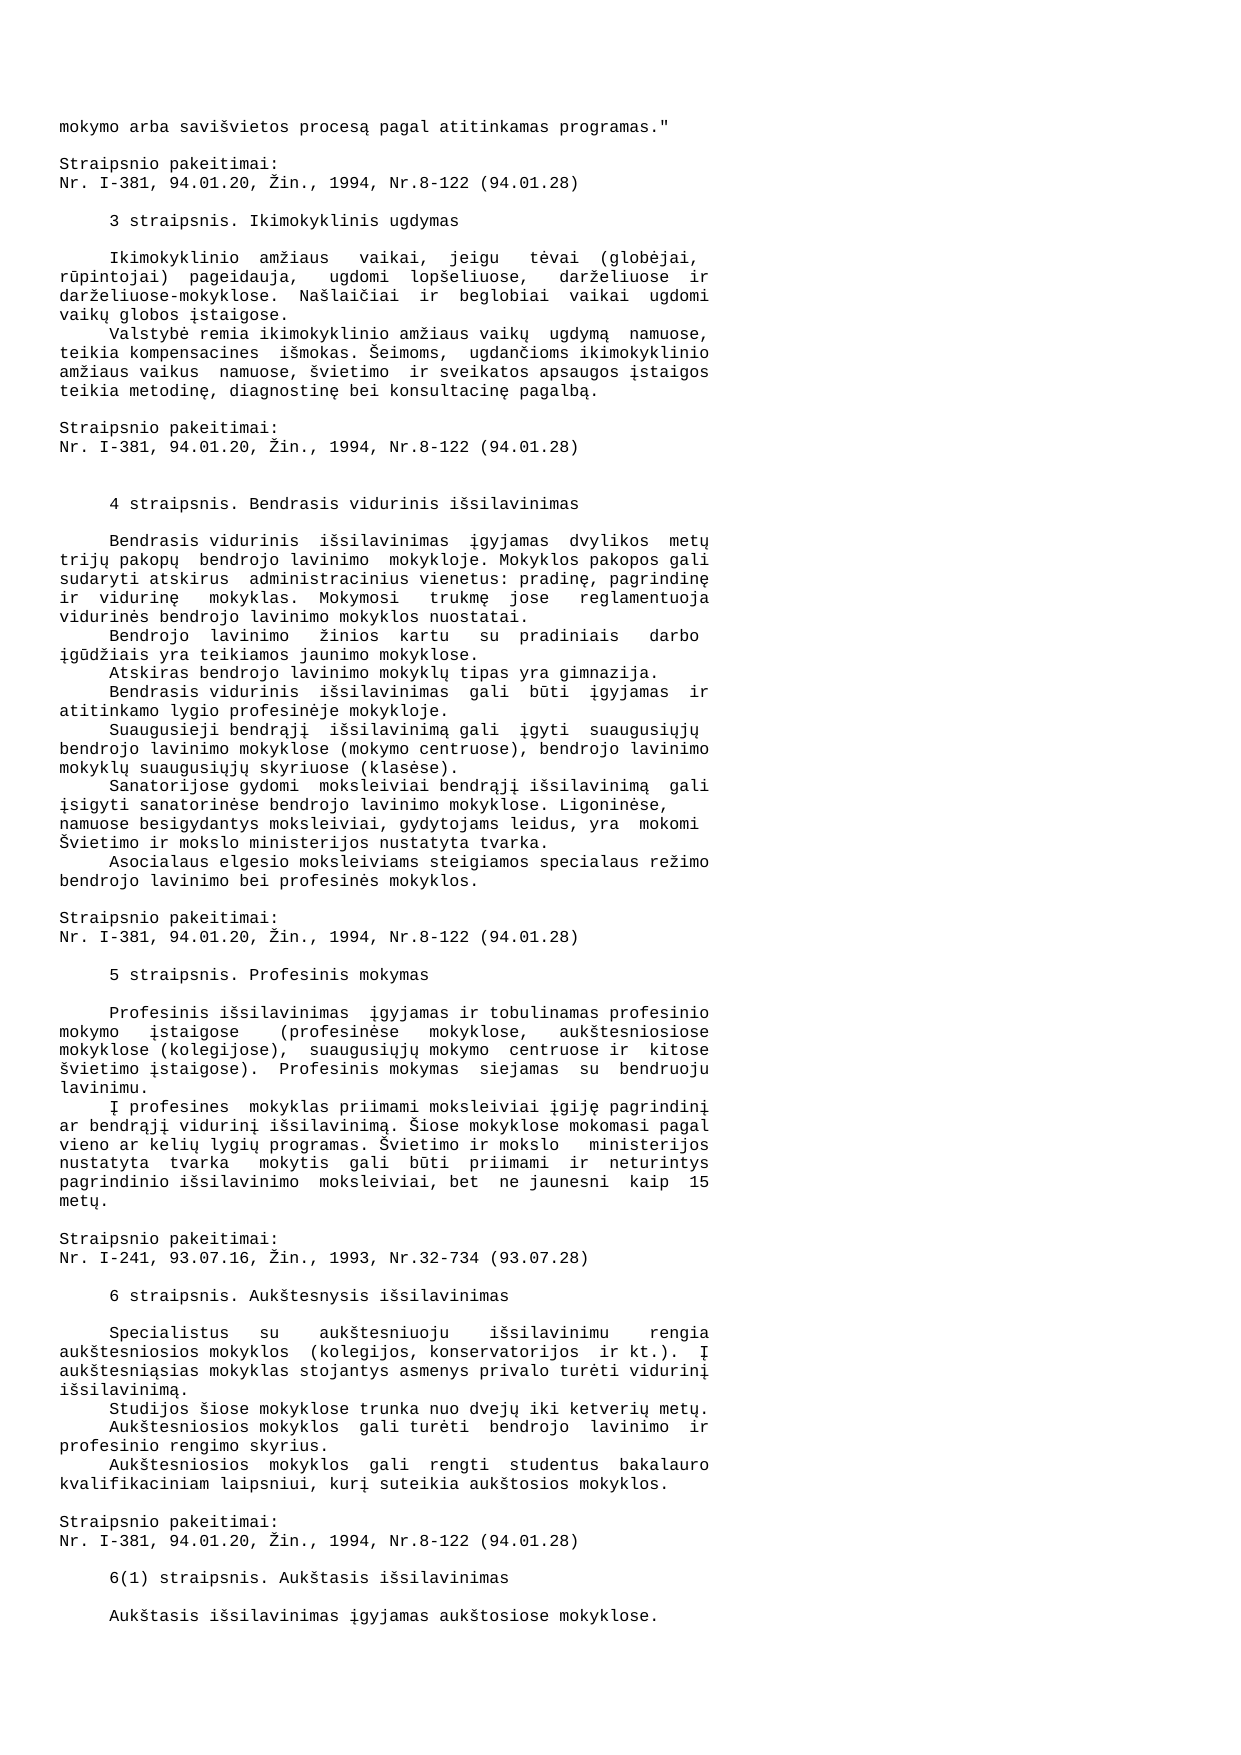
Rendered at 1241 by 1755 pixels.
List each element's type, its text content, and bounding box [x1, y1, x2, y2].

text rūpintojai) pageidauja, ugdomi lopšeliuose, darželiuose ir [59, 269, 1122, 288]
text Atskiras bendrojo lavinimo mokyklų tipas yra gimnazija. [59, 665, 1122, 684]
text lavinimu. [59, 1080, 1122, 1098]
text 5 straipsnis. Profesinis mokymas [59, 967, 1122, 985]
text nustatyta tvarka mokytis gali būti priimami ir neturintys [59, 1155, 1122, 1174]
text profesinio rengimo skyrius. [59, 1438, 1122, 1457]
text mokymo arba savišvietos procesą pagal atitinkamas programas." [59, 118, 1122, 137]
text Straipsnio pakeitimai: [59, 910, 1122, 929]
text atitinkamo lygio profesinėje mokykloje. [59, 703, 1122, 721]
text Asocialaus elgesio moksleiviams steigiamos specialaus režimo [59, 853, 1122, 872]
text vieno ar kelių lygių programas. Švietimo ir mokslo ministerijos [59, 1136, 1122, 1155]
text darželiuose-mokyklose. Našlaičiai ir beglobiai vaikai ugdomi [59, 288, 1122, 307]
text Straipsnio pakeitimai: [59, 420, 1122, 439]
text aukštesniosios mokyklos (kolegijos, konservatorijos ir kt.). Į [59, 1344, 1122, 1362]
text teikia metodinę, diagnostinę bei konsultacinę pagalbą. [59, 382, 1122, 401]
text namuose besigydantys moksleiviai, gydytojams leidus, yra mokomi [59, 816, 1122, 834]
text teikia kompensacines išmokas. Šeimoms, ugdančioms ikimokyklinio [59, 344, 1122, 363]
text vidurinės bendrojo lavinimo mokyklos nuostatai. [59, 608, 1122, 627]
text Nr. I-381, 94.01.20, Žin., 1994, Nr.8-122 (94.01.28) [59, 175, 1122, 193]
text metų. [59, 1193, 1122, 1212]
text bendrojo lavinimo mokyklose (mokymo centruose), bendrojo lavinimo [59, 740, 1122, 759]
text įsigyti sanatorinėse bendrojo lavinimo mokyklose. Ligoninėse, [59, 797, 1122, 816]
text aukštesniąsias mokyklas stojantys asmenys privalo turėti vidurinį [59, 1362, 1122, 1381]
text ir vidurinę mokyklas. Mokymosi trukmę jose reglamentuoja [59, 589, 1122, 608]
text 6(1) straipsnis. Aukštasis išsilavinimas [59, 1570, 1122, 1589]
text Sanatorijose gydomi moksleiviai bendrąjį išsilavinimą gali [59, 778, 1122, 797]
text Nr. I-381, 94.01.20, Žin., 1994, Nr.8-122 (94.01.28) [59, 1532, 1122, 1551]
text Ikimokyklinio amžiaus vaikai, jeigu tėvai (globėjai, [59, 250, 1122, 269]
text Aukštesniosios mokyklos gali turėti bendrojo lavinimo ir [59, 1419, 1122, 1438]
text sudaryti atskirus administracinius vienetus: pradinę, pagrindinę [59, 571, 1122, 589]
text kvalifikaciniam laipsniui, kurį suteikia aukštosios mokyklos. [59, 1476, 1122, 1494]
text vaikų globos įstaigose. [59, 307, 1122, 326]
text mokyklose (kolegijose), suaugusiųjų mokymo centruose ir kitose [59, 1042, 1122, 1061]
text įgūdžiais yra teikiamos jaunimo mokyklose. [59, 646, 1122, 665]
text 4 straipsnis. Bendrasis vidurinis išsilavinimas [59, 495, 1122, 514]
text Suaugusieji bendrąjį išsilavinimą gali įgyti suaugusiųjų [59, 721, 1122, 740]
text švietimo įstaigose). Profesinis mokymas siejamas su bendruoju [59, 1061, 1122, 1080]
text 3 straipsnis. Ikimokyklinis ugdymas [59, 212, 1122, 231]
text pagrindinio išsilavinimo moksleiviai, bet ne jaunesni kaip 15 [59, 1174, 1122, 1193]
text Bendrasis vidurinis išsilavinimas gali būti įgyjamas ir [59, 684, 1122, 703]
text Nr. I-381, 94.01.20, Žin., 1994, Nr.8-122 (94.01.28) [59, 439, 1122, 457]
text Aukštesniosios mokyklos gali rengti studentus bakalauro [59, 1457, 1122, 1476]
text Nr. I-381, 94.01.20, Žin., 1994, Nr.8-122 (94.01.28) [59, 929, 1122, 948]
text trijų pakopų bendrojo lavinimo mokykloje. Mokyklos pakopos gali [59, 552, 1122, 571]
text Valstybė remia ikimokyklinio amžiaus vaikų ugdymą namuose, [59, 326, 1122, 344]
text Į profesines mokyklas priimami moksleiviai įgiję pagrindinį [59, 1098, 1122, 1117]
text Švietimo ir mokslo ministerijos nustatyta tvarka. [59, 834, 1122, 853]
text bendrojo lavinimo bei profesinės mokyklos. [59, 872, 1122, 891]
text Straipsnio pakeitimai: [59, 1231, 1122, 1249]
text išsilavinimą. [59, 1381, 1122, 1400]
text 6 straipsnis. Aukštesnysis išsilavinimas [59, 1287, 1122, 1306]
text Profesinis išsilavinimas įgyjamas ir tobulinamas profesinio [59, 1004, 1122, 1023]
text Nr. I-241, 93.07.16, Žin., 1993, Nr.32-734 (93.07.28) [59, 1249, 1122, 1268]
text Bendrasis vidurinis išsilavinimas įgyjamas dvylikos metų [59, 533, 1122, 552]
text Straipsnio pakeitimai: [59, 1513, 1122, 1532]
text Studijos šiose mokyklose trunka nuo dvejų iki ketverių metų. [59, 1400, 1122, 1419]
text Aukštasis išsilavinimas įgyjamas aukštosiose mokyklose. [59, 1608, 1122, 1626]
text mokyklų suaugusiųjų skyriuose (klasėse). [59, 759, 1122, 778]
text amžiaus vaikus namuose, švietimo ir sveikatos apsaugos įstaigos [59, 363, 1122, 382]
text Bendrojo lavinimo žinios kartu su pradiniais darbo [59, 627, 1122, 646]
text Straipsnio pakeitimai: [59, 156, 1122, 175]
text Specialistus su aukštesniuoju išsilavinimu rengia [59, 1325, 1122, 1344]
text mokymo įstaigose (profesinėse mokyklose, aukštesniosiose [59, 1023, 1122, 1042]
text ar bendrąjį vidurinį išsilavinimą. Šiose mokyklose mokomasi pagal [59, 1117, 1122, 1136]
